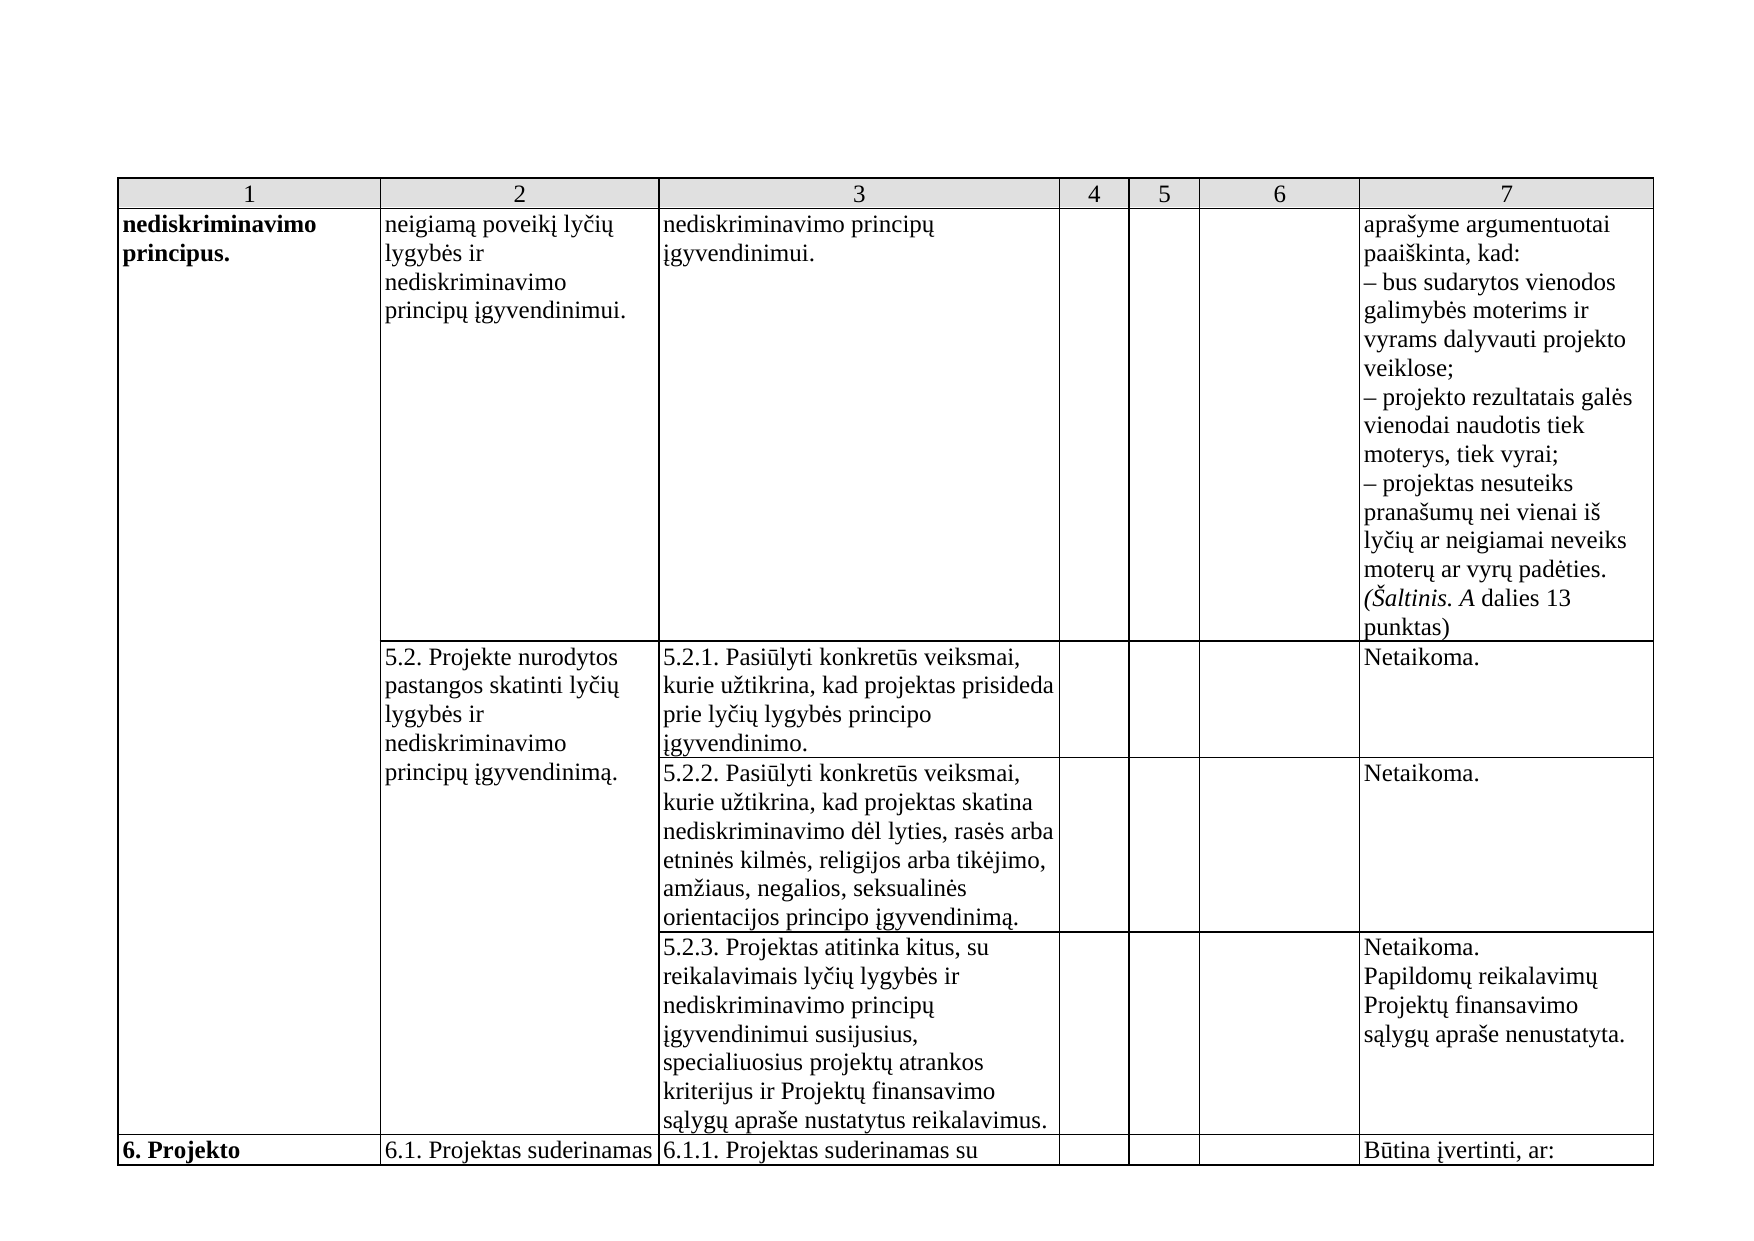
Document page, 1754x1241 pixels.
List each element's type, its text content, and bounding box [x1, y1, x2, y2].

table_cell neigiamą poveikį lyčių lygybės ir nediskriminavimo principų įgyvendinimui. [381, 209, 658, 640]
table_cell nediskriminavimo principus. [119, 209, 380, 1134]
table_header 3 [660, 179, 1059, 207]
table_cell [1060, 758, 1128, 931]
table_cell [1130, 209, 1199, 640]
table_cell [1130, 642, 1199, 757]
table_cell [1200, 209, 1359, 640]
table_header 1 [119, 179, 380, 207]
table_header 7 [1360, 179, 1653, 207]
table_cell [1060, 642, 1128, 757]
table_cell nediskriminavimo principų įgyvendinimui. [660, 209, 1059, 640]
table_cell Netaikoma. Papildomų reikalavimų Projektų finansavimo sąlygų apraše nenustatyta. [1360, 933, 1653, 1134]
table_cell [1130, 933, 1199, 1134]
table_cell [1130, 758, 1199, 931]
table_header 6 [1200, 179, 1359, 207]
table_header 4 [1060, 179, 1128, 207]
table_cell [1200, 642, 1359, 757]
table_cell [1200, 758, 1359, 931]
table_cell 5.2.3. Projektas atitinka kitus, su reikalavimais lyčių lygybės ir nediskriminavimo principų įgyvendinimui susijusius, specialiuosius projektų atrankos kriterijus ir Projektų finansavimo sąlygų apraše nustatytus reikalavimus. [660, 933, 1059, 1134]
table_cell 5.2.2. Pasiūlyti konkretūs veiksmai, kurie užtikrina, kad projektas skatina nediskriminavimo dėl lyties, rasės arba etninės kilmės, religijos arba tikėjimo, amžiaus, negalios, seksualinės orientacijos principo įgyvendinimą. [660, 758, 1059, 931]
table_cell [1060, 1135, 1128, 1164]
table_cell 5.2.1. Pasiūlyti konkretūs veiksmai, kurie užtikrina, kad projektas prisideda prie lyčių lygybės principo įgyvendinimo. [660, 642, 1059, 757]
table_header 5 [1130, 179, 1199, 207]
table_header 2 [381, 179, 658, 207]
table_cell 5.2. Projekte nurodytos pastangos skatinti lyčių lygybės ir nediskriminavimo principų įgyvendinimą. [381, 642, 658, 1134]
table_cell Netaikoma. [1360, 758, 1653, 931]
table_cell [1060, 933, 1128, 1134]
table_cell Netaikoma. [1360, 642, 1653, 757]
table_cell aprašyme argumentuotai paaiškinta, kad: – bus sudarytos vienodos galimybės moterims ir vyrams dalyvauti projekto veiklose; – projekto rezultatais galės vienodai naudotis tiek moterys, tiek vyrai; – projektas nesuteiks pranašumų nei vienai iš lyčių ar neigiamai neveiks moterų ar vyrų padėties. (Šaltinis. A dalies 13 punktas) [1360, 209, 1653, 640]
table_cell [1200, 933, 1359, 1134]
table_cell [1130, 1135, 1199, 1164]
table_cell [1060, 209, 1128, 640]
table_cell [1200, 1135, 1359, 1164]
table_cell 6.1.1. Projektas suderinamas su [660, 1135, 1059, 1164]
table_cell 6.1. Projektas suderinamas [381, 1135, 658, 1164]
table_cell Būtina įvertinti, ar: [1360, 1135, 1653, 1164]
table_cell 6. Projekto [119, 1135, 380, 1164]
